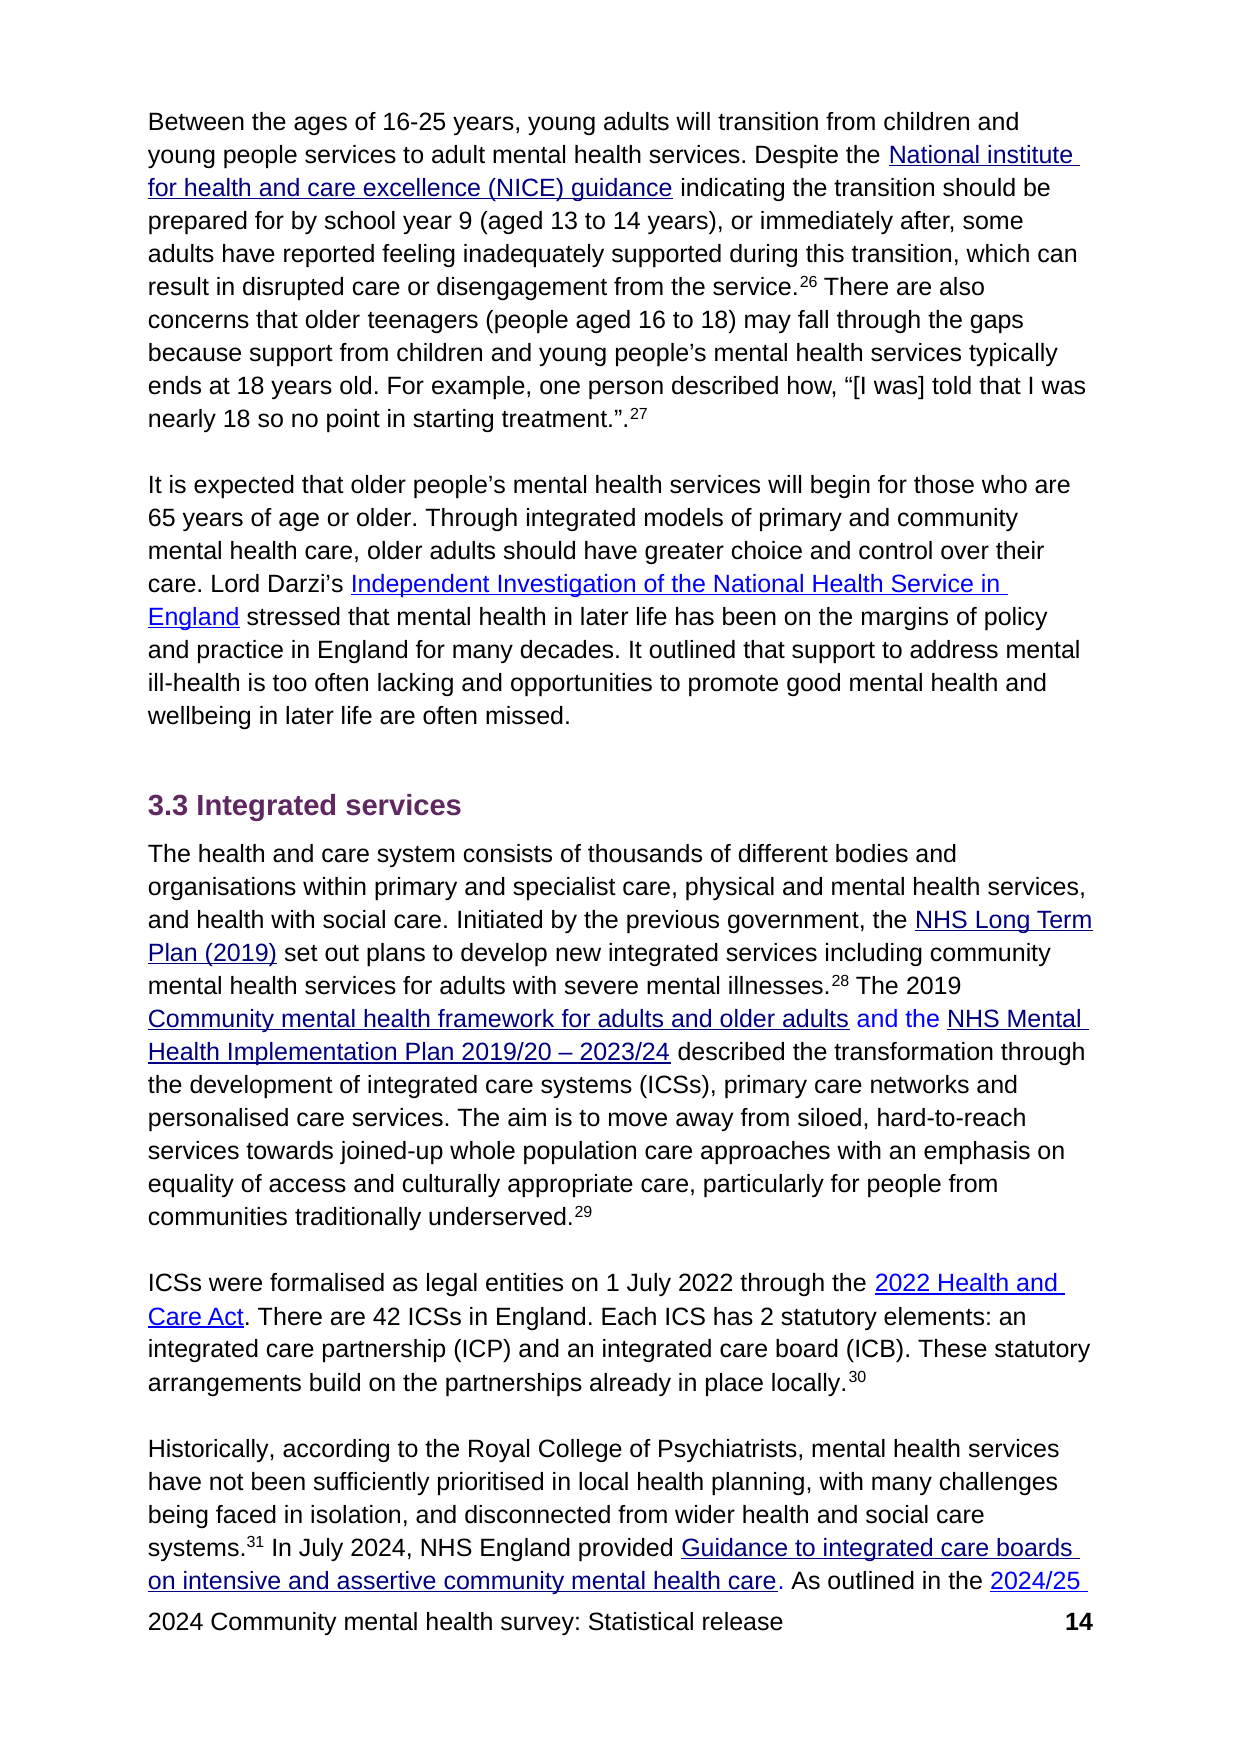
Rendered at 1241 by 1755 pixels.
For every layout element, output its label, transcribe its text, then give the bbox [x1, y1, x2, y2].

text Historically, according to the Royal College of Psychiatrists, mental health services have not been sufficiently prioritised in local health planning, with many challenges being faced in isolation, and disconnected from wider health and social care systems. In July 2024, NHS England provided Guidance to integrated care boards on intensive and assertive community mental health care. As outlined in the 2024/25 [148, 1433, 1093, 1594]
subtitle 3.3 Integrated services [148, 788, 1093, 822]
text Between the ages of 16-25 years, young adults will transition from children and young people services to adult mental health services. Despite the National institute for health and care excellence (NICE) guidance indicating the transition should be prepared for by school year 9 (aged 13 to 14 years), or immediately after, some adults have reported feeling inadequately supported during this transition, which can result in disrupted care or disengagement from the service. There are also concerns that older teenagers (people aged 16 to 18) may fall through the gaps because support from children and young people’s mental health services typically ends at 18 years old. For example, one person described how, “[I was] told that I was nearly 18 so no point in starting treatment.”. [148, 107, 1093, 433]
text It is expected that older people’s mental health services will begin for those who are 65 years of age or older. Through integrated models of primary and community mental health care, older adults should have greater choice and control over their care. Lord Darzi’s Independent Investigation of the National Health Service in England stressed that mental health in later life has been on the margins of policy and practice in England for many decades. It outlined that support to address mental ill-health is too often lacking and opportunities to promote good mental health and wellbeing in later life are often missed. [148, 470, 1093, 730]
text ICSs were formalised as legal entities on 1 July 2022 through the 2022 Health and Care Act. There are 42 ICSs in England. Each ICS has 2 statutory elements: an integrated care partnership (ICP) and an integrated care board (ICB). These statutory arrangements build on the partnerships already in place locally. [148, 1268, 1093, 1396]
text The health and care system consists of thousands of different bodies and organisations within primary and specialist care, physical and mental health services, and health with social care. Initiated by the previous government, the NHS Long Term Plan (2019) set out plans to develop new integrated services including community mental health services for adults with severe mental illnesses. The 2019 Community mental health framework for adults and older adults and the NHS Mental Health Implementation Plan 2019/20 – 2023/24 described the transformation through the development of integrated care systems (ICSs), primary care networks and personalised care services. The aim is to move away from siloed, hard-to-reach services towards joined-up whole population care approaches with an emphasis on equality of access and culturally appropriate care, particularly for people from communities traditionally underserved. [148, 839, 1093, 1231]
